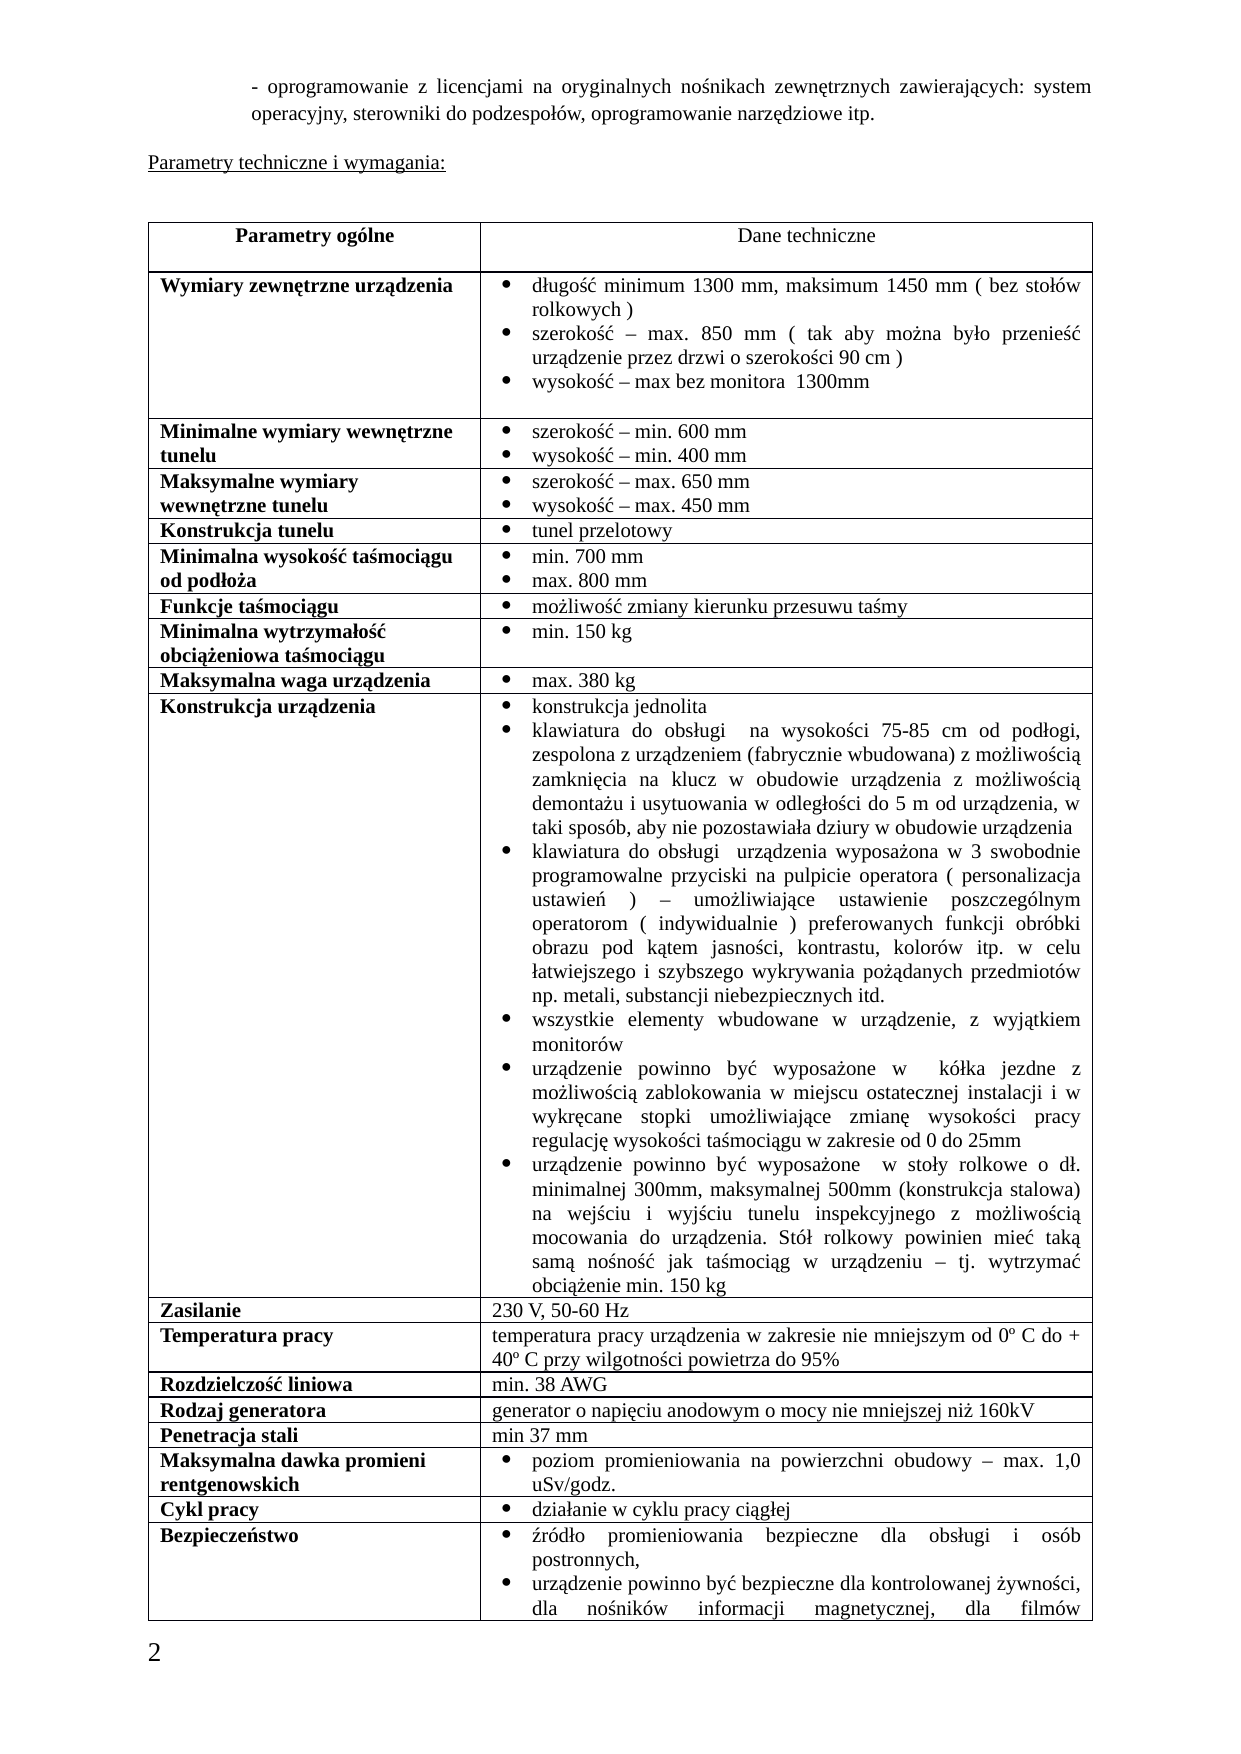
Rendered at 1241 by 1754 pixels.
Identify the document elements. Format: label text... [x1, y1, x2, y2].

table_cell Konstrukcja urządzenia [149, 694, 480, 1297]
table_cell Bezpieczeństwo [149, 1523, 480, 1619]
table_cell Minimalna wysokość taśmociągu od podłoża [149, 544, 480, 593]
table_cell Rozdzielczość liniowa [149, 1373, 480, 1396]
table_cell Maksymalna waga urządzenia [149, 668, 480, 693]
table_cell min 37 mm [481, 1423, 1092, 1447]
table_cell Maksymalne wymiary wewnętrzne tunelu [149, 469, 480, 517]
table_cell max. 380 kg [481, 668, 1092, 693]
table_cell tunel przelotowy [481, 519, 1092, 543]
table_cell poziom promieniowania na powierzchni obudowy – max. 1,0 uSv/godz. [481, 1448, 1092, 1496]
text Parametry techniczne i wymagania: [148, 150, 1092, 174]
table_cell Maksymalna dawka promieni rentgenowskich [149, 1448, 480, 1496]
table_cell szerokość – min. 600 mm wysokość – min. 400 mm [481, 419, 1092, 468]
table_header Dane techniczne [481, 223, 1092, 271]
table_cell min. 38 AWG [481, 1373, 1092, 1396]
table_cell 230 V, 50-60 Hz [481, 1298, 1092, 1322]
table_cell Konstrukcja tunelu [149, 519, 480, 543]
table_cell źródło promieniowania bezpieczne dla obsługi i osób postronnych, urządzenie powinno być bezpieczne dla kontrolowanej żywności, dla nośników informacji magnetycznej, dla filmów [481, 1523, 1092, 1619]
table_cell możliwość zmiany kierunku przesuwu taśmy [481, 594, 1092, 618]
table_cell Penetracja stali [149, 1423, 480, 1447]
table_cell Wymiary zewnętrzne urządzenia [149, 273, 480, 418]
table_cell Funkcje taśmociągu [149, 594, 480, 618]
table_cell Cykl pracy [149, 1497, 480, 1522]
table_cell Minimalna wytrzymałość obciążeniowa taśmociągu [149, 619, 480, 667]
table_cell min. 150 kg [481, 619, 1092, 667]
text - oprogramowanie z licencjami na oryginalnych nośnikach zewnętrznych zawierających: system operacyjny, sterowniki do podzespołów, oprogramowanie narzędziowe itp. [251, 74, 1092, 125]
table_cell Minimalne wymiary wewnętrzne tunelu [149, 419, 480, 468]
table_cell działanie w cyklu pracy ciągłej [481, 1497, 1092, 1522]
table_cell Temperatura pracy [149, 1323, 480, 1371]
table_cell generator o napięciu anodowym o mocy nie mniejszej niż 160kV [481, 1398, 1092, 1422]
table_cell temperatura pracy urządzenia w zakresie nie mniejszym od 0º C do + 40º C przy wilgotności powietrza do 95% [481, 1323, 1092, 1371]
table_cell konstrukcja jednolita klawiatura do obsługi na wysokości 75-85 cm od podłogi, zespolona z urządzeniem (fabrycznie wbudowana) z możliwością zamknięcia na klucz w obudowie urządzenia z możliwością demontażu i usytuowania w odległości do 5 m od urządzenia, w taki sposób, aby nie pozostawiała dziury w obudowie urządzenia klawiatura do obsługi urządzenia wyposażona w 3 swobodnie programowalne przyciski na pulpicie operatora ( personalizacja ustawień ) – umożliwiające ustawienie poszczególnym operatorom ( indywidualnie ) preferowanych funkcji obróbki obrazu pod kątem jasności, kontrastu, kolorów itp. w celu łatwiejszego i szybszego wykrywania pożądanych przedmiotów np. metali, substancji niebezpiecznych itd. wszystkie elementy wbudowane w urządzenie, z wyjątkiem monitorów urządzenie powinno być wyposażone w kółka jezdne z możliwością zablokowania w miejscu ostatecznej instalacji i w wykręcane stopki umożliwiające zmianę wysokości pracy regulację wysokości taśmociągu w zakresie od 0 do 25mm urządzenie powinno być wyposażone w stoły rolkowe o dł. minimalnej 300mm, maksymalnej 500mm (konstrukcja stalowa) na wejściu i wyjściu tunelu inspekcyjnego z możliwością mocowania do urządzenia. Stół rolkowy powinien mieć taką samą nośność jak taśmociąg w urządzeniu – tj. wytrzymać obciążenie min. 150 kg [481, 694, 1092, 1297]
table_cell Rodzaj generatora [149, 1398, 480, 1422]
table_cell Zasilanie [149, 1298, 480, 1322]
table_header Parametry ogólne [149, 223, 480, 271]
table_cell długość minimum 1300 mm, maksimum 1450 mm ( bez stołów rolkowych ) szerokość – max. 850 mm ( tak aby można było przenieść urządzenie przez drzwi o szerokości 90 cm ) wysokość – max bez monitora 1300mm [481, 273, 1092, 418]
table_cell min. 700 mm max. 800 mm [481, 544, 1092, 593]
table_cell szerokość – max. 650 mm wysokość – max. 450 mm [481, 469, 1092, 517]
